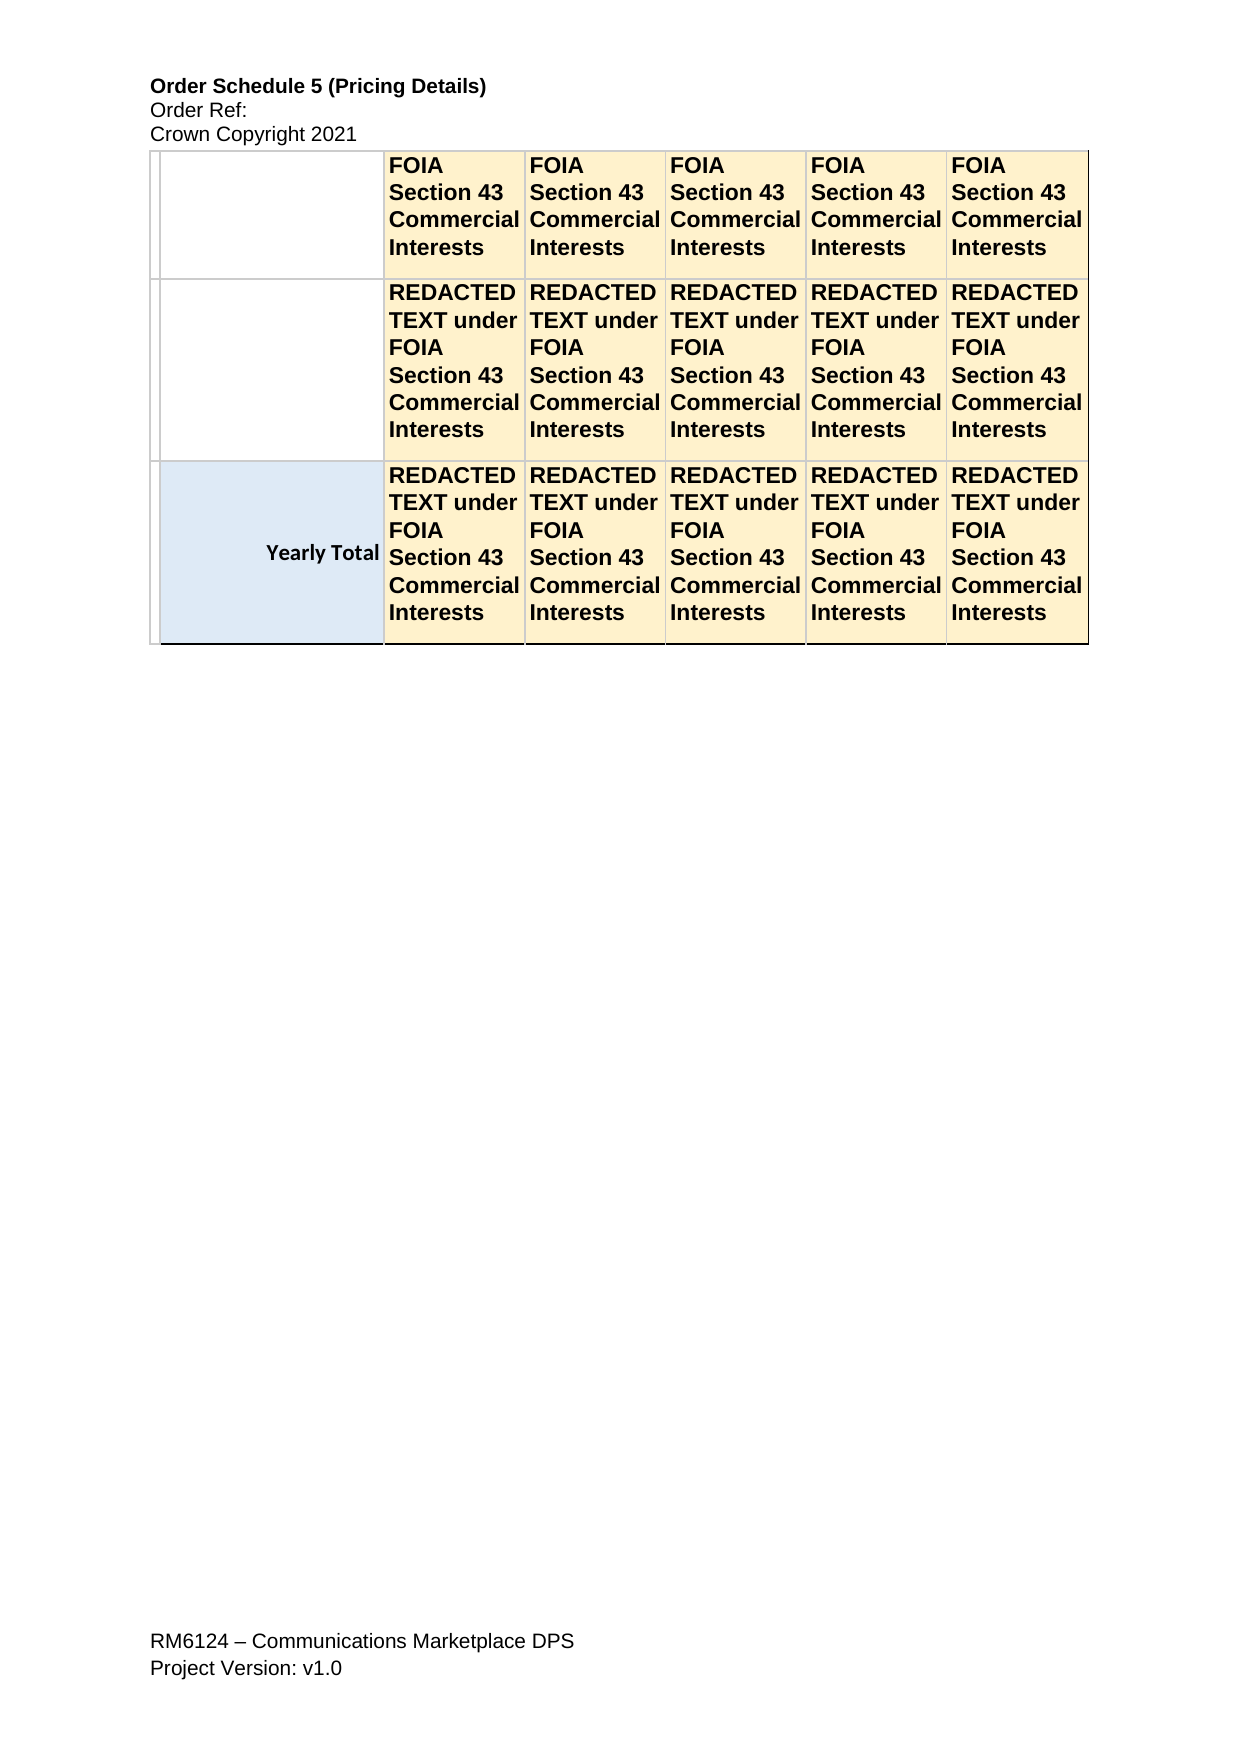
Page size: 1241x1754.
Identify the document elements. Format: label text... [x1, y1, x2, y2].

table_cell REDACTED TEXT under FOIA Section 43 Commercial Interests [947, 462, 1088, 643]
table_cell REDACTED TEXT under FOIA Section 43 Commercial Interests [947, 280, 1088, 460]
table_cell [161, 152, 383, 278]
table_cell [151, 152, 159, 278]
table_cell FOIA Section 43 Commercial Interests [526, 152, 665, 278]
table_cell REDACTED TEXT under FOIA Section 43 Commercial Interests [666, 280, 805, 460]
table_cell REDACTED TEXT under FOIA Section 43 Commercial Interests [526, 462, 665, 643]
table_cell REDACTED TEXT under FOIA Section 43 Commercial Interests [666, 462, 805, 643]
table_cell FOIA Section 43 Commercial Interests [666, 152, 805, 278]
table_cell [151, 280, 159, 460]
table_cell REDACTED TEXT under FOIA Section 43 Commercial Interests [526, 280, 665, 460]
table_cell [161, 280, 383, 460]
table_cell [151, 462, 159, 643]
table_cell REDACTED TEXT under FOIA Section 43 Commercial Interests [807, 462, 946, 643]
table_cell FOIA Section 43 Commercial Interests [385, 152, 524, 278]
table_cell REDACTED TEXT under FOIA Section 43 Commercial Interests [807, 280, 946, 460]
table_cell Yearly Total [161, 462, 383, 643]
table_cell FOIA Section 43 Commercial Interests [807, 152, 946, 278]
table_cell REDACTED TEXT under FOIA Section 43 Commercial Interests [385, 280, 524, 460]
table_cell REDACTED TEXT under FOIA Section 43 Commercial Interests [385, 462, 524, 643]
table_cell FOIA Section 43 Commercial Interests [947, 152, 1088, 278]
